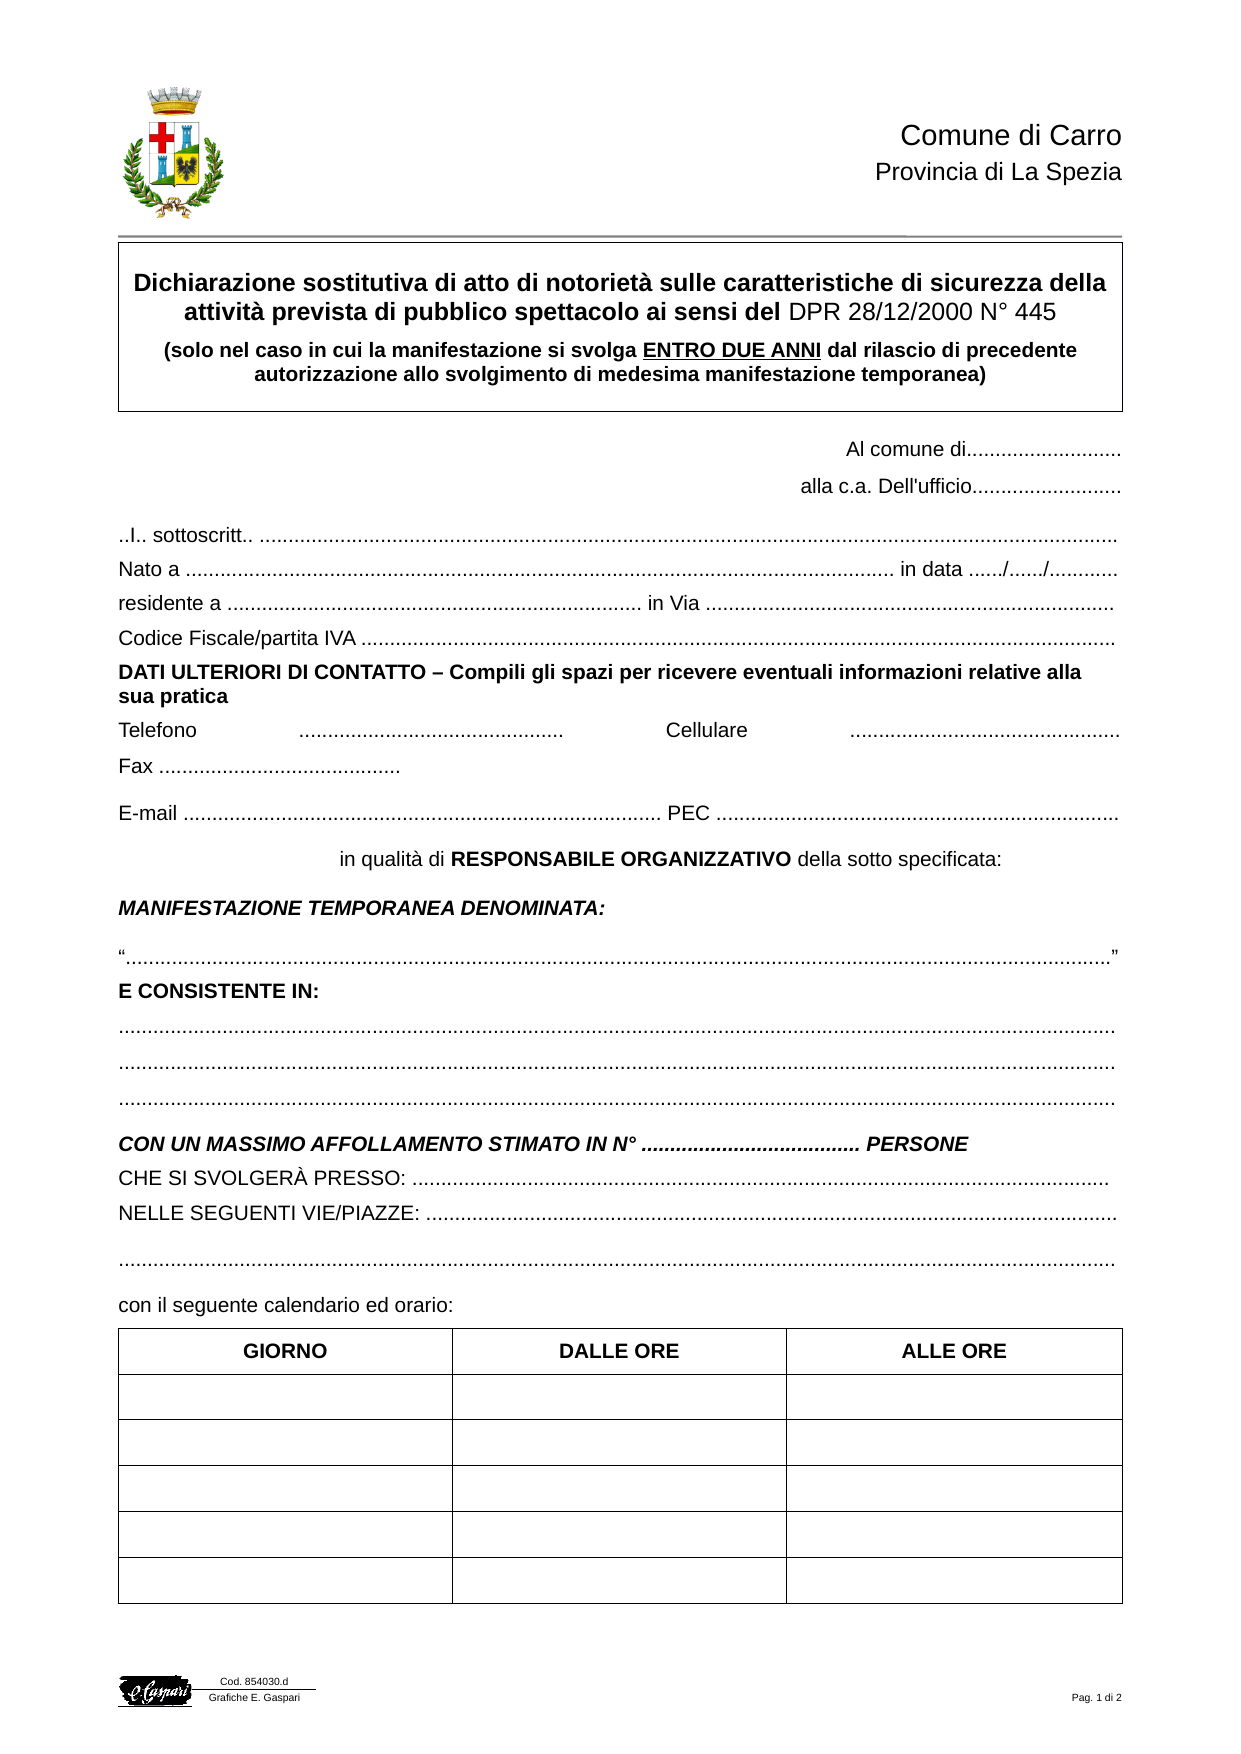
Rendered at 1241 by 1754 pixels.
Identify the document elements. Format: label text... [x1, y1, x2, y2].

text “...........................................................................................................................................................................” [118, 945, 1122, 969]
table_cell [453, 1466, 786, 1511]
text Comune di Carro [224, 118, 1122, 152]
table_cell [787, 1512, 1122, 1557]
picture [122, 87, 224, 219]
text Provincia di La Spezia [224, 157, 1122, 185]
table_cell [453, 1420, 786, 1465]
table_cell [119, 1375, 452, 1419]
table_cell [119, 1466, 452, 1511]
text con il seguente calendario ed orario: [118, 1293, 1122, 1317]
table_cell [787, 1420, 1122, 1465]
text CHE SI SVOLGERÀ PRESSO: ......................................................................................................................... [118, 1166, 1122, 1190]
table_cell [453, 1558, 786, 1603]
text DATI ULTERIORI DI CONTATTO – Compili gli spazi per ricevere eventuali informazioni relative alla sua pratica [118, 660, 1122, 708]
table_cell [119, 1420, 452, 1465]
text in qualità di RESPONSABILE ORGANIZZATIVO della sotto specificata: [266, 847, 1122, 871]
table_header DALLE ORE [453, 1329, 786, 1373]
text alla c.a. Dell'ufficio.......................... [118, 473, 1122, 497]
table_header ALLE ORE [787, 1329, 1122, 1373]
table_cell [453, 1375, 786, 1419]
text residente a ........................................................................ in Via ....................................................................... [118, 591, 1122, 615]
text E-mail ................................................................................... PEC ...................................................................... [118, 801, 1122, 824]
table_header GIORNO [119, 1329, 452, 1373]
text E CONSISTENTE IN: [118, 979, 1122, 1003]
table_cell [787, 1375, 1122, 1419]
text Codice Fiscale/partita IVA ................................................................................................................................... [118, 626, 1122, 649]
text NELLE SEGUENTI VIE/PIAZZE: ........................................................................................................................ [118, 1201, 1122, 1224]
text Telefono .............................................. Cellulare ............................................... Fax .......................................... [118, 718, 1122, 778]
picture [118, 1674, 192, 1706]
table_cell [787, 1558, 1122, 1603]
table_header Dichiarazione sostitutiva di atto di notorietà sulle caratteristiche di sicurezza della attività prevista di pubblico spettacolo ai sensi del DPR 28/12/2000 N° 445 (solo nel caso in cui la manifestazione si svolga ENTRO DUE ANNI dal rilascio di precedente autorizzazione allo svolgimento di medesima manifestazione temporanea) [119, 243, 1122, 411]
table_cell [453, 1512, 786, 1557]
table_cell [787, 1466, 1122, 1511]
text Nato a ........................................................................................................................... in data ....../....../............ [118, 557, 1122, 581]
text ..I.. sottoscritt.. ..................................................................................................................................................... [118, 522, 1122, 546]
table_cell [119, 1512, 452, 1557]
subtitle CON UN MASSIMO AFFOLLAMENTO STIMATO IN N° ...................................... PERSONE [118, 1132, 1122, 1156]
text ............................................................................................................................................................................. [118, 1247, 1122, 1271]
text Al comune di........................... [118, 437, 1122, 461]
text ....................................................................................................................................................................................................................................................................................................................................................................................................................................................................................................................................... [118, 1014, 1122, 1109]
table_cell [119, 1558, 452, 1603]
subtitle MANIFESTAZIONE TEMPORANEA DENOMINATA: [118, 896, 1122, 920]
